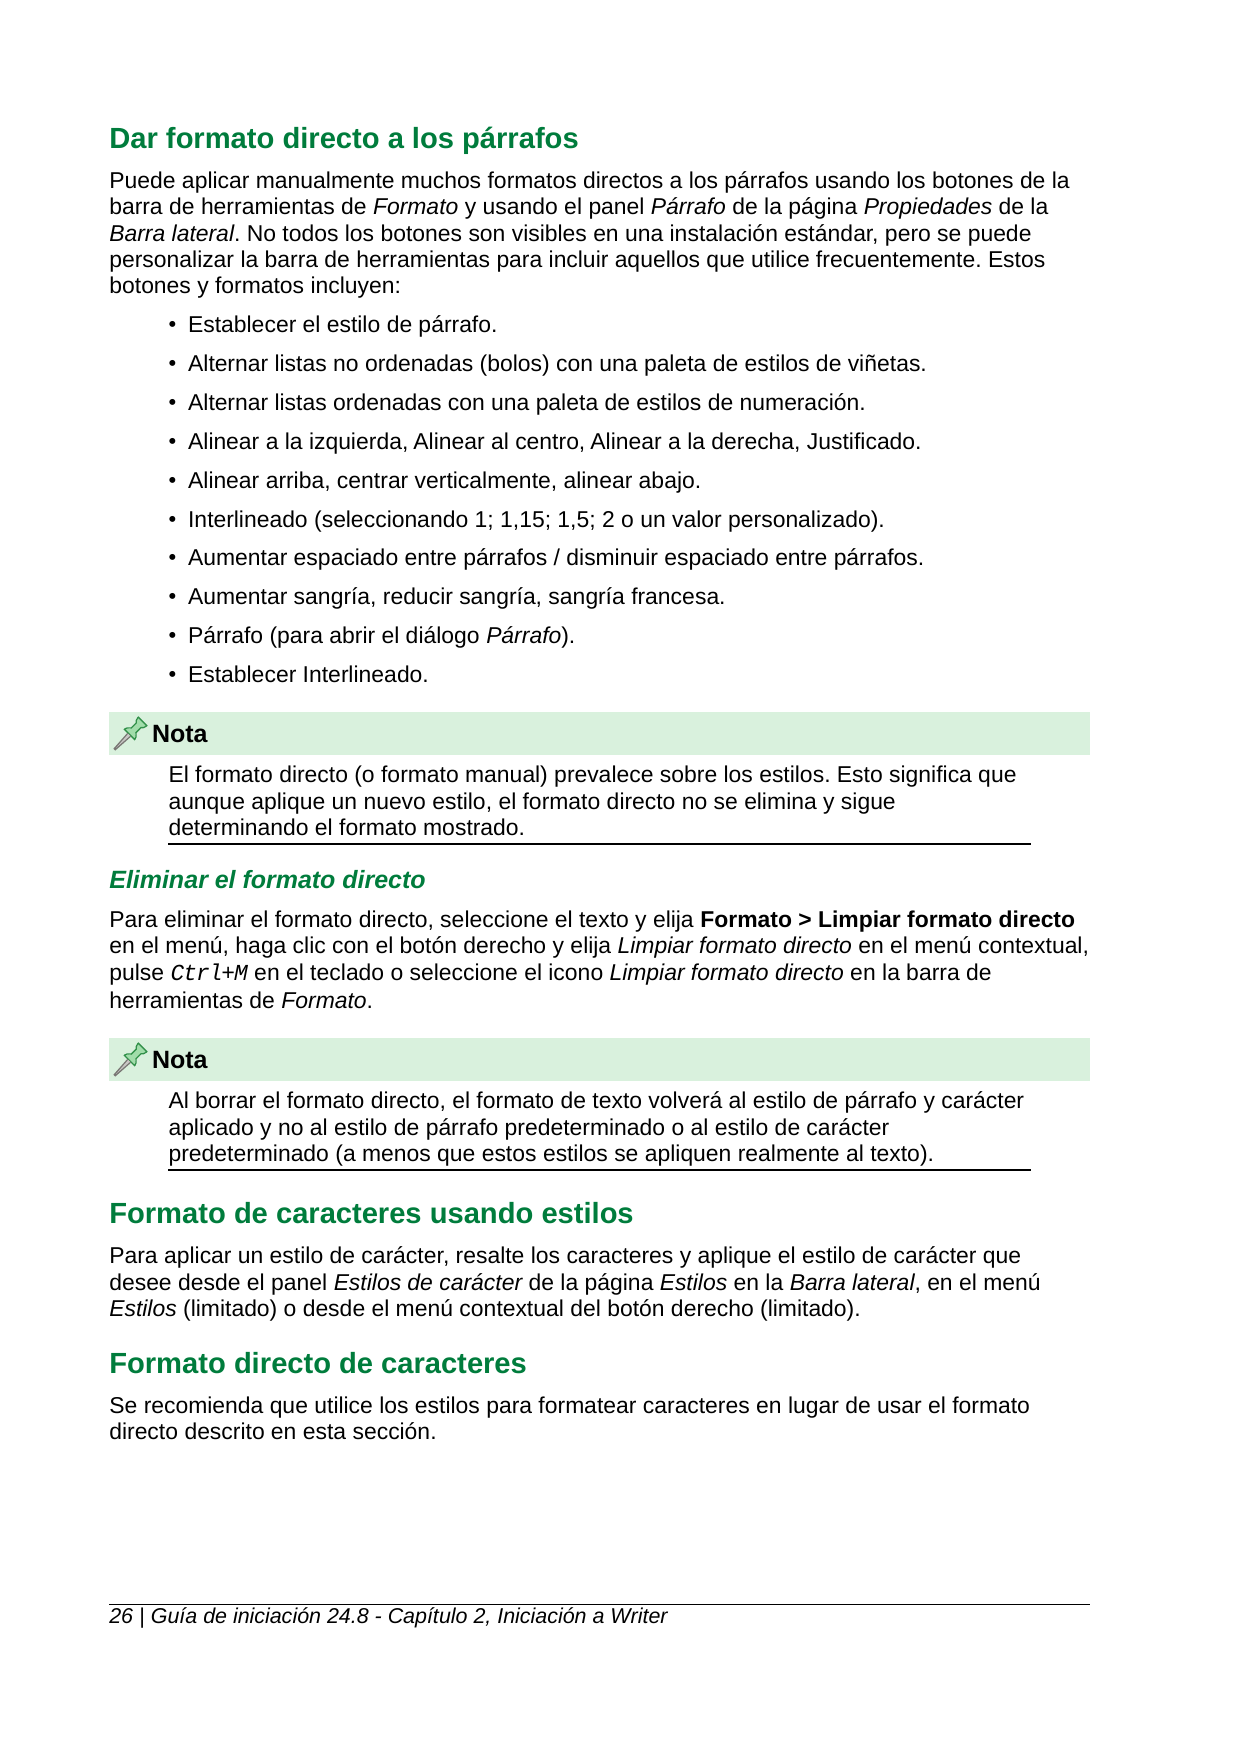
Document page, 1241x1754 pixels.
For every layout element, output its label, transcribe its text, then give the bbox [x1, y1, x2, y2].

subtitle Formato directo de caracteres [109, 1346, 1090, 1379]
list Establecer Interlineado. [168, 661, 1090, 687]
text Para aplicar un estilo de carácter, resalte los caracteres y aplique el estilo de carácter que desee desde el panel Estilos de carácter de la página Estilos en la Barra lateral, en el menú Estilos (limitado) o desde el menú contextual del botón derecho (limitado). [109, 1242, 1090, 1321]
text Para eliminar el formato directo, seleccione el texto y elija Formato > Limpiar formato directo en el menú, haga clic con el botón derecho y elija Limpiar formato directo en el menú contextual, pulse Ctrl+M en el teclado o seleccione el icono Limpiar formato directo en la barra de herramientas de Formato. [109, 906, 1090, 1013]
list Párrafo (para abrir el diálogo Párrafo). [168, 622, 1090, 648]
list Aumentar espaciado entre párrafos / disminuir espaciado entre párrafos. [168, 544, 1090, 571]
text El formato directo (o formato manual) prevalece sobre los estilos. Esto significa que aunque aplique un nuevo estilo, el formato directo no se elimina y sigue determinando el formato mostrado. [168, 761, 1031, 843]
list Alinear arriba, centrar verticalmente, alinear abajo. [168, 467, 1090, 493]
subtitle Nota [109, 1038, 1090, 1081]
list Alinear a la izquierda, Alinear al centro, Alinear a la derecha, Justificado. [168, 428, 1090, 454]
list Puede aplicar manualmente muchos formatos directos a los párrafos usando los botones de la barra de herramientas de Formato y usando el panel Párrafo de la página Propiedades de la Barra lateral. No todos los botones son visibles en una instalación estándar, pero se puede personalizar la barra de herramientas para incluir aquellos que utilice frecuentemente. Estos botones y formatos incluyen: [109, 167, 1090, 299]
text Al borrar el formato directo, el formato de texto volverá al estilo de párrafo y carácter aplicado y no al estilo de párrafo predeterminado o al estilo de carácter predeterminado (a menos que estos estilos se apliquen realmente al texto). [168, 1087, 1031, 1169]
subtitle Nota [109, 712, 1090, 755]
subtitle Eliminar el formato directo [109, 865, 1090, 893]
list Alternar listas no ordenadas (bolos) con una paleta de estilos de viñetas. [168, 350, 1090, 376]
text Se recomienda que utilice los estilos para formatear caracteres en lugar de usar el formato directo descrito en esta sección. [109, 1392, 1090, 1444]
list Aumentar sangría, reducir sangría, sangría francesa. [168, 583, 1090, 609]
subtitle Formato de caracteres usando estilos [109, 1196, 1090, 1230]
list Interlineado (seleccionando 1; 1,15; 1,5; 2 o un valor personalizado). [168, 506, 1090, 532]
subtitle Dar formato directo a los párrafos [109, 121, 1090, 154]
list Establecer el estilo de párrafo. [168, 311, 1090, 338]
list Alternar listas ordenadas con una paleta de estilos de numeración. [168, 389, 1090, 415]
